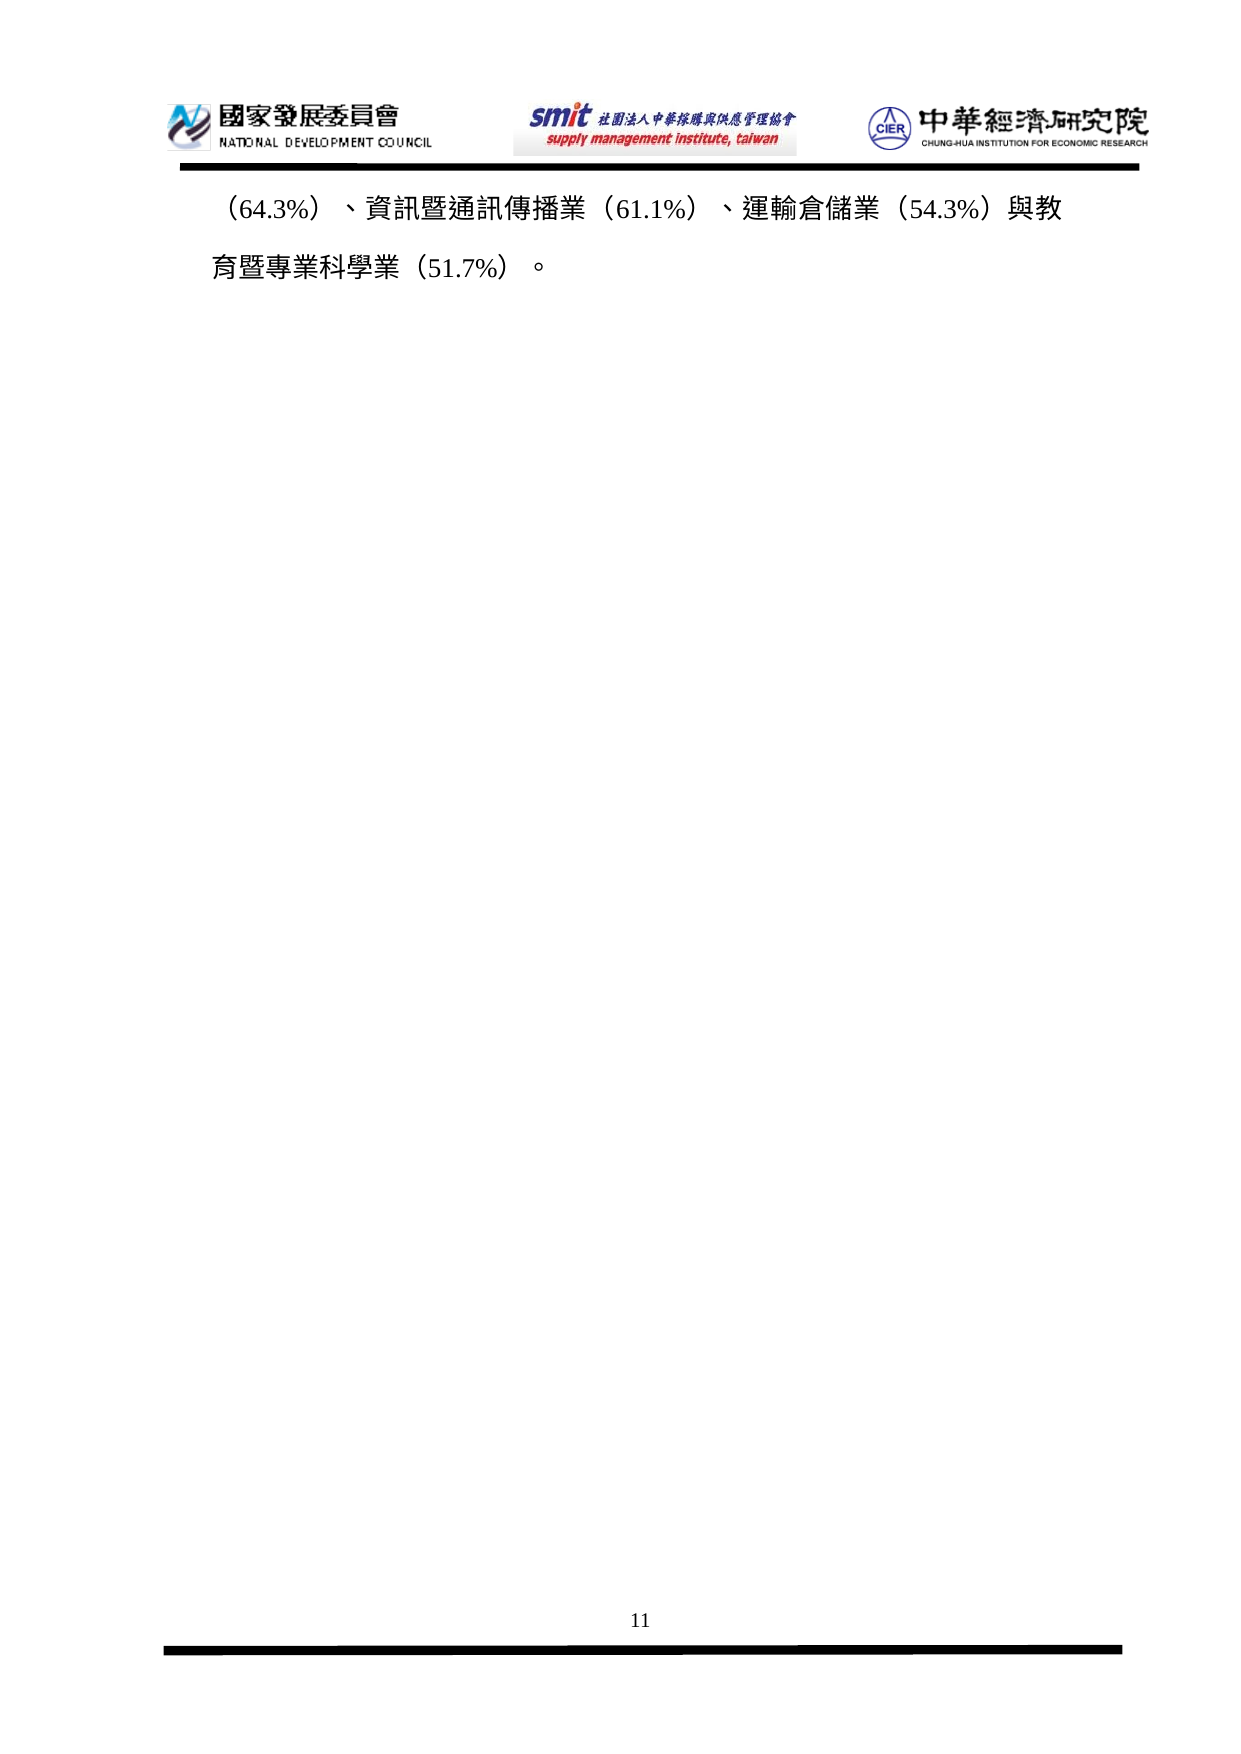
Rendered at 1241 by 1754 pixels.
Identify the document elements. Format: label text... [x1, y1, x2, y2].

text 全體非製造業之『未來六個月景氣狀況指數』中斷連續10個月的擴張，指數下跌6.2個百分點至46.8%，為2017年2月以來最快緊縮速度。八大產業中，四大產業回報未來六個月景氣狀況呈現緊縮，各產業依指數緊縮速度排序為住宿餐飲業（30.0%）、營造暨不動產業（38.7%）、批發業（45.9%）與金融保險業（48.2%）。八大產業中，四大產業回報未來六個月景氣狀況呈現擴張，各產業依指數擴張速度排序為零售業（64.3%）、資訊暨通訊傳播業（61.1%）、運輸倉儲業（54.3%）與教育暨專業科學業（51.7%）。 [211, 166, 1063, 285]
picture [853, 90, 1162, 167]
picture [167, 92, 457, 168]
picture [513, 99, 797, 156]
